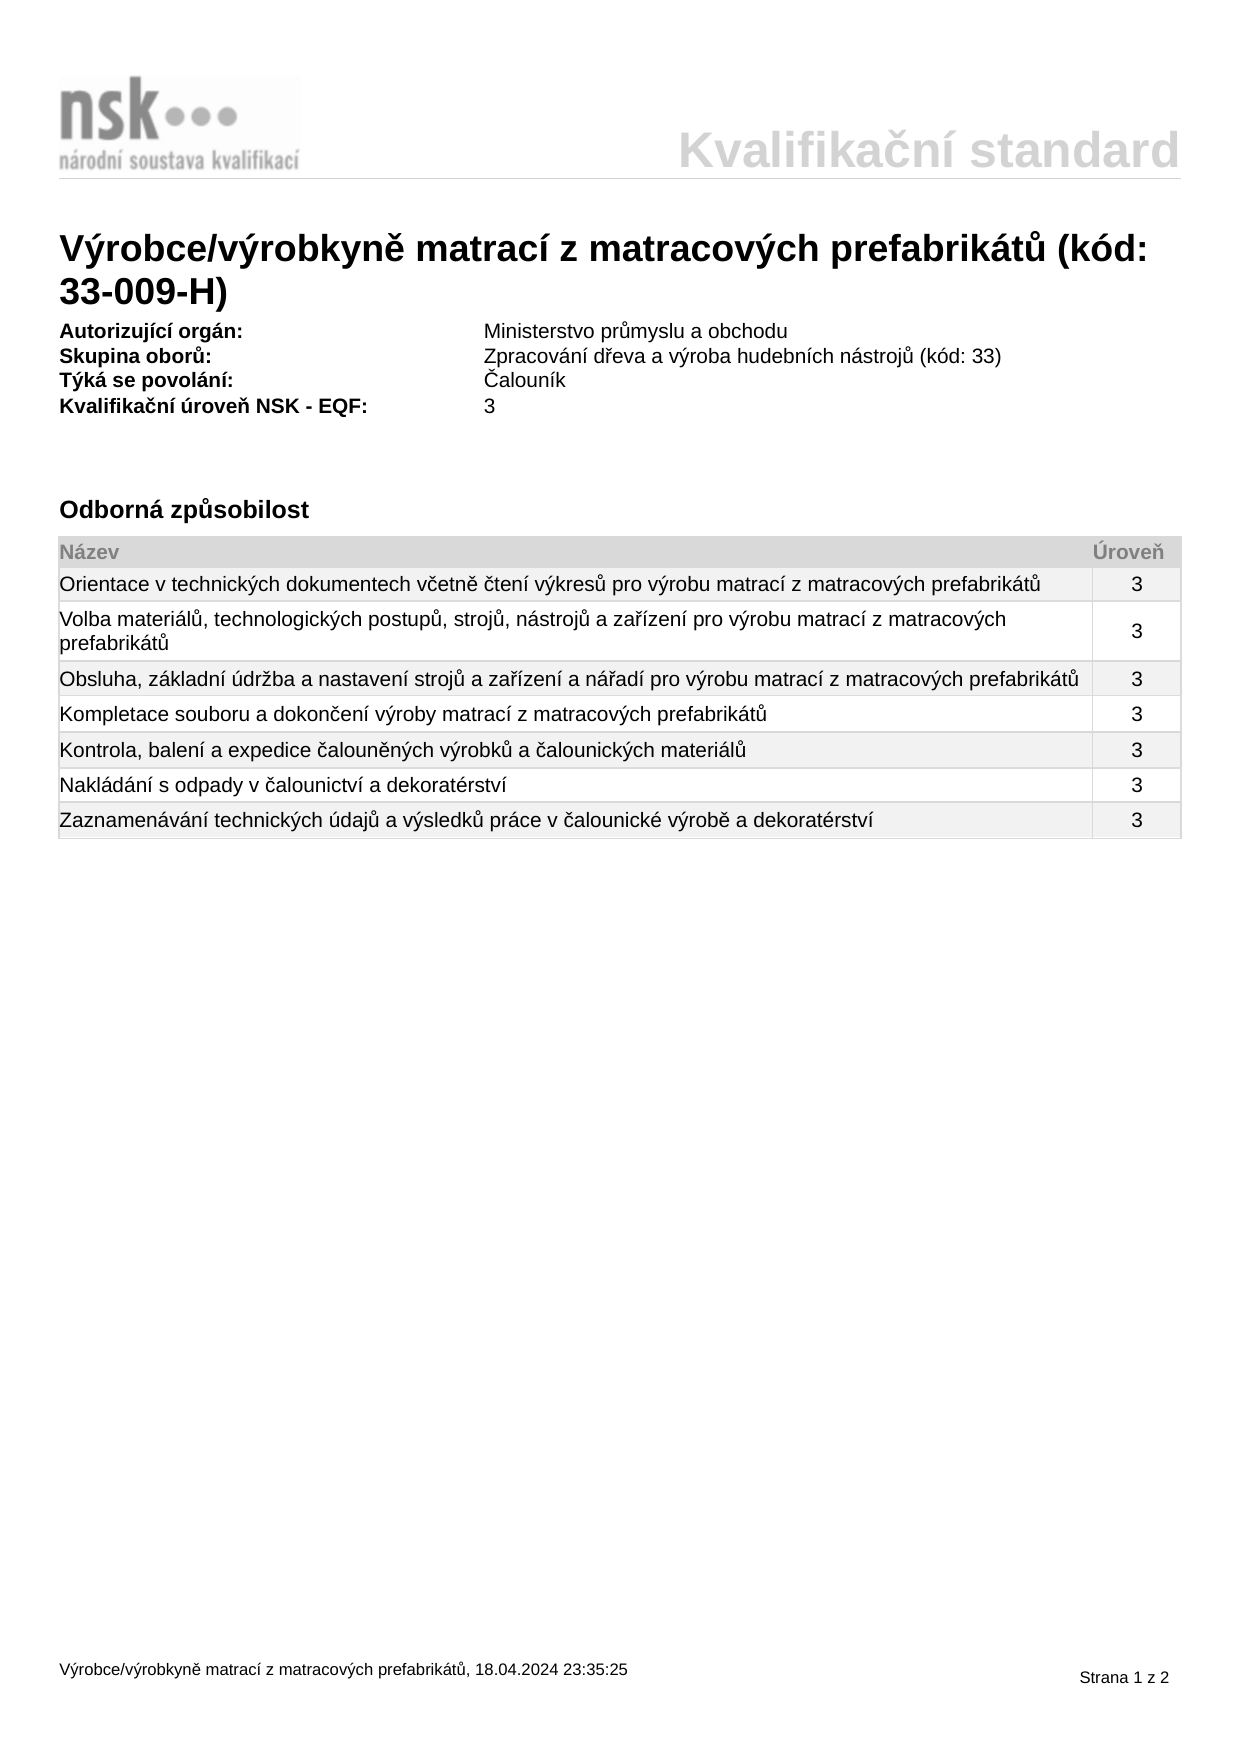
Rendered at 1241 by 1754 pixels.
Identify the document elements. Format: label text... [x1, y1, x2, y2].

table_cell Nakládání s odpady v čalounictví a dekoratérství [60, 769, 1092, 801]
table_cell [620, 839, 626, 1137]
table_cell [862, 313, 1093, 319]
table_cell Skupina oborů: [59, 344, 483, 368]
table_cell [59, 418, 483, 489]
table_cell 3 [1093, 803, 1180, 837]
table_cell [862, 418, 1093, 489]
table_cell [626, 1399, 862, 1659]
table_cell [862, 1399, 1093, 1659]
table_cell Odborná způsobilost [59, 490, 1181, 524]
table_cell 3 [1093, 733, 1180, 767]
table_cell [484, 1399, 620, 1659]
table_cell [1093, 524, 1169, 536]
table_cell Název [60, 538, 1092, 566]
table_cell [862, 839, 1093, 1137]
table_cell 3 [1093, 662, 1180, 695]
table_cell Zaznamenávání technických údajů a výsledků práce v čalounické výrobě a dekoratérství [60, 803, 1092, 837]
table_cell [626, 313, 862, 319]
table_cell Zpracování dřeva a výroba hudebních nástrojů (kód: 33) [484, 344, 1181, 368]
table_cell [862, 524, 1093, 536]
table_cell [626, 1138, 862, 1398]
table_cell [1169, 1399, 1181, 1659]
table_cell [626, 524, 862, 536]
table_cell [59, 313, 483, 319]
table_cell 3 [484, 394, 1181, 417]
table_cell [1169, 524, 1181, 536]
table_cell 3 [1093, 769, 1180, 801]
table_cell [1093, 1399, 1169, 1659]
table_cell [1169, 1138, 1181, 1398]
table_cell [484, 839, 620, 1137]
table_cell Kvalifikační úroveň NSK - EQF: [59, 394, 483, 417]
table_cell [1093, 839, 1169, 1137]
table_header [621, 59, 626, 172]
table_cell Úroveň [1093, 538, 1180, 566]
table_cell [620, 524, 626, 536]
table_cell [620, 196, 626, 224]
table_cell 3 [1093, 696, 1180, 731]
table_cell [1169, 313, 1181, 319]
table_cell [862, 196, 1093, 224]
table_cell [484, 418, 620, 489]
table_cell Týká se povolání: [59, 368, 483, 392]
table_cell Strana 1 z 2 [862, 1660, 1169, 1696]
table_cell [59, 172, 483, 178]
table_cell [59, 179, 1181, 196]
table_cell Výrobce/výrobkyně matrací z matracových prefabrikátů, 18.04.2024 23:35:25 [59, 1660, 862, 1696]
table_cell [1169, 839, 1181, 1137]
table_cell [59, 1399, 483, 1659]
table_cell [626, 418, 862, 489]
table_cell [1093, 196, 1169, 224]
table_cell [1093, 418, 1169, 489]
table_cell [1093, 1138, 1169, 1398]
table_cell Orientace v technických dokumentech včetně čtení výkresů pro výrobu matrací z matracových prefabrikátů [60, 568, 1092, 600]
table_cell [484, 1138, 620, 1398]
table_cell [484, 172, 620, 178]
table_cell [620, 1138, 626, 1398]
table_cell 3 [1093, 568, 1180, 600]
table_cell Čalouník [484, 368, 1181, 393]
table_cell Výrobce/výrobkyně matrací z matracových prefabrikátů (kód: 33-009-H) [59, 224, 1181, 313]
table_cell [484, 524, 620, 536]
table_cell Autorizující orgán: [59, 319, 483, 343]
table_cell Volba materiálů, technologických postupů, strojů, nástrojů a zařízení pro výrobu matrací z matracových prefabrikátů [60, 602, 1092, 660]
table_cell [1169, 1660, 1181, 1696]
table_cell [59, 196, 483, 224]
table_cell [484, 313, 620, 319]
table_cell 3 [1093, 602, 1180, 660]
table_cell Ministerstvo průmyslu a obchodu [484, 319, 1181, 344]
table_cell [59, 839, 483, 1137]
table_cell Obsluha, základní údržba a nastavení strojů a zařízení a nářadí pro výrobu matrací z matracových prefabrikátů [60, 662, 1092, 695]
table_cell Kontrola, balení a expedice čalouněných výrobků a čalounických materiálů [60, 733, 1092, 767]
table_cell [862, 1138, 1093, 1398]
table_cell [620, 418, 626, 489]
table_cell [1093, 313, 1169, 319]
table_cell Kompletace souboru a dokončení výroby matrací z matracových prefabrikátů [60, 696, 1092, 731]
table_header Kvalifikační standard [626, 59, 1181, 178]
table_cell [620, 1399, 626, 1659]
picture [58, 59, 621, 172]
table_cell [1169, 196, 1181, 224]
table_cell [1169, 418, 1181, 489]
table_cell [59, 1138, 483, 1398]
table_cell [484, 196, 620, 224]
table_cell [626, 196, 862, 224]
table_cell [626, 839, 862, 1137]
table_cell [59, 524, 483, 536]
